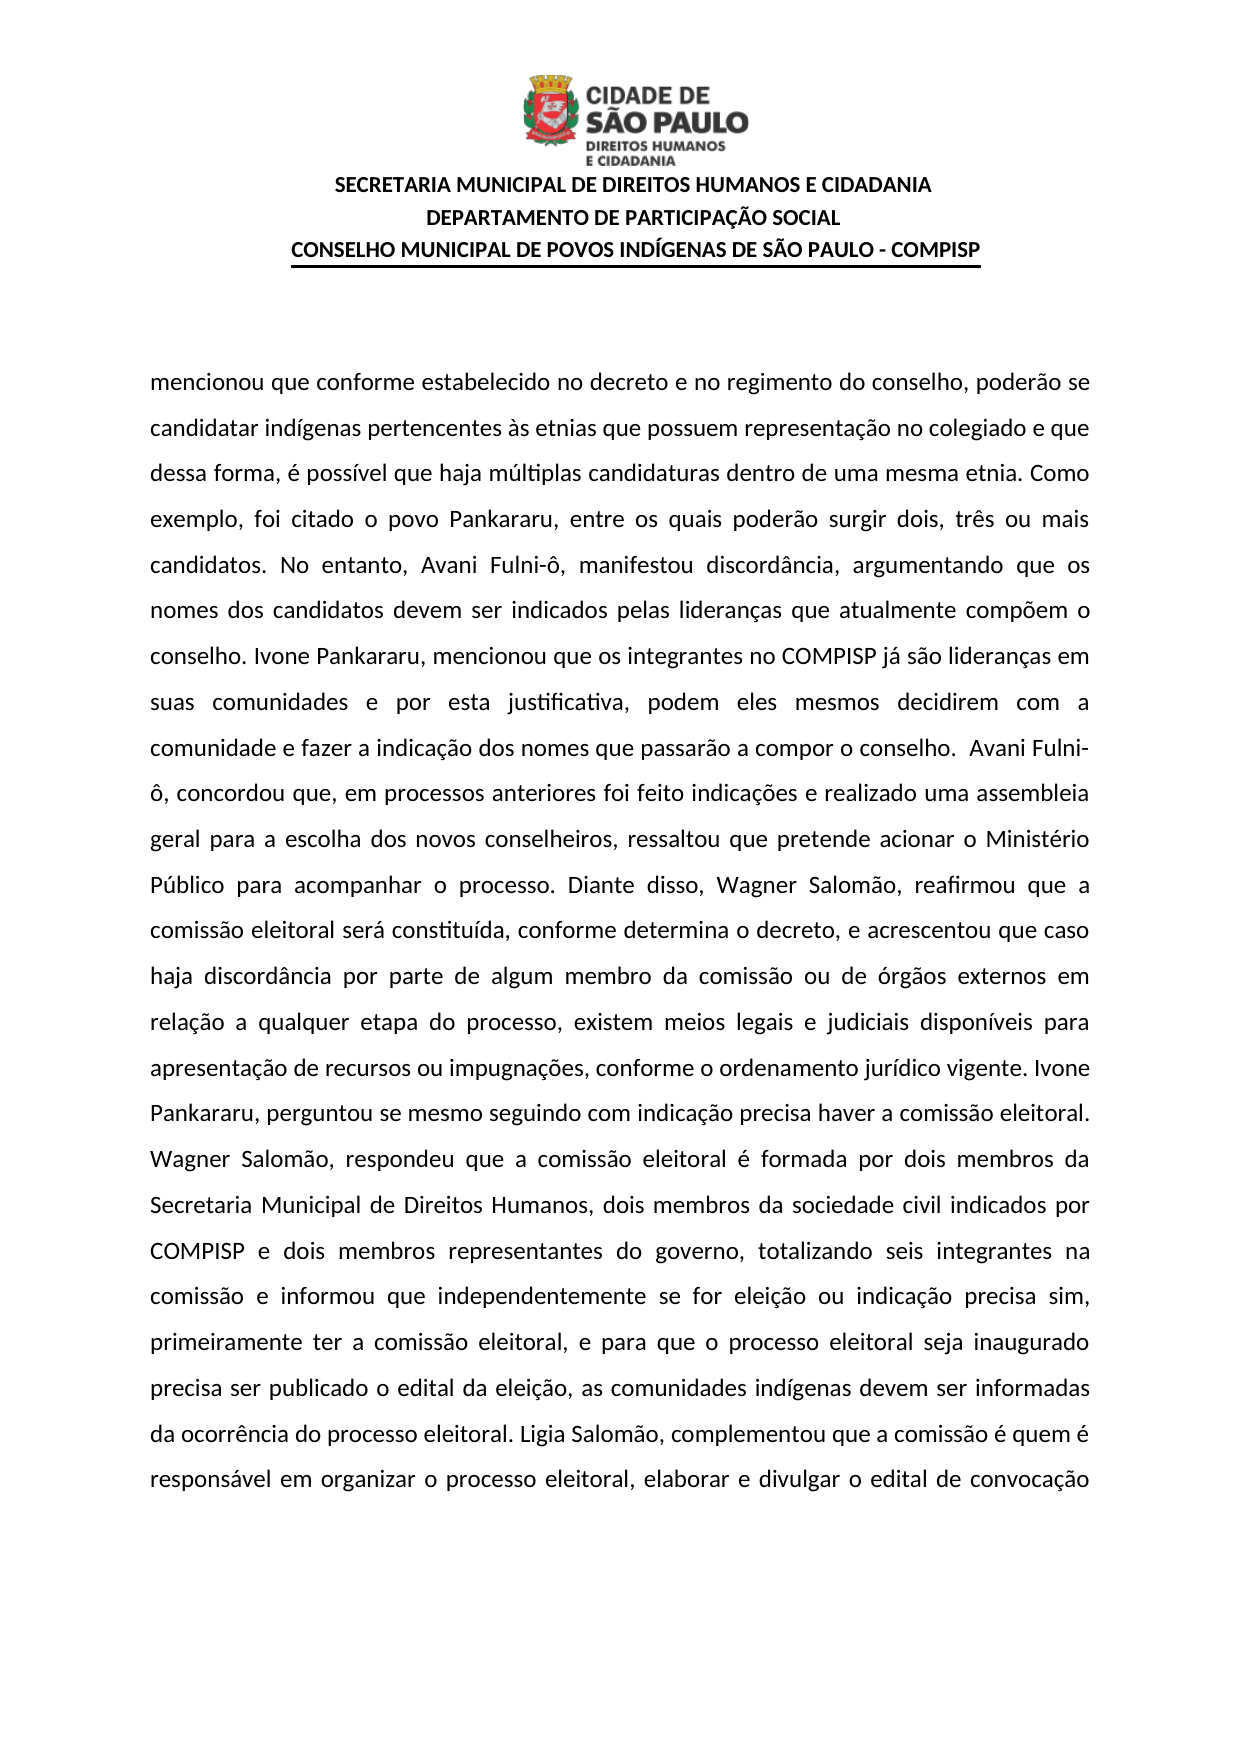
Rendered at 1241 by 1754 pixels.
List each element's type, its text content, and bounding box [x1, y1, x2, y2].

text mencionou que conforme estabelecido no decreto e no regimento do conselho, poderão se candidatar indígenas pertencentes às etnias que possuem representação no colegiado e que dessa forma, é possível que haja múltiplas candidaturas dentro de uma mesma etnia. Como exemplo, foi citado o povo Pankararu, entre os quais poderão surgir dois, três ou mais candidatos. No entanto, Avani Fulni-ô, manifestou discordância, argumentando que os nomes dos candidatos devem ser indicados pelas lideranças que atualmente compõem o conselho. Ivone Pankararu, mencionou que os integrantes no COMPISP já são lideranças em suas comunidades e por esta justificativa, podem eles mesmos decidirem com a comunidade e fazer a indicação dos nomes que passarão a compor o conselho. Avani Fulni-ô, concordou que, em processos anteriores foi feito indicações e realizado uma assembleia geral para a escolha dos novos conselheiros, ressaltou que pretende acionar o Ministério Público para acompanhar o processo. Diante disso, Wagner Salomão, reafirmou que a comissão eleitoral será constituída, conforme determina o decreto, e acrescentou que caso haja discordância por parte de algum membro da comissão ou de órgãos externos em relação a qualquer etapa do processo, existem meios legais e judiciais disponíveis para apresentação de recursos ou impugnações, conforme o ordenamento jurídico vigente. Ivone Pankararu, perguntou se mesmo seguindo com indicação precisa haver a comissão eleitoral. Wagner Salomão, respondeu que a comissão eleitoral é formada por dois membros da Secretaria Municipal de Direitos Humanos, dois membros da sociedade civil indicados por COMPISP e dois membros representantes do governo, totalizando seis integrantes na comissão e informou que independentemente se for eleição ou indicação precisa sim, primeiramente ter a comissão eleitoral, e para que o processo eleitoral seja inaugurado precisa ser publicado o edital da eleição, as comunidades indígenas devem ser informadas da ocorrência do processo eleitoral. Ligia Salomão, complementou que a comissão é quem é responsável em organizar o processo eleitoral, elaborar e divulgar o edital de convocação [150, 366, 1090, 1494]
